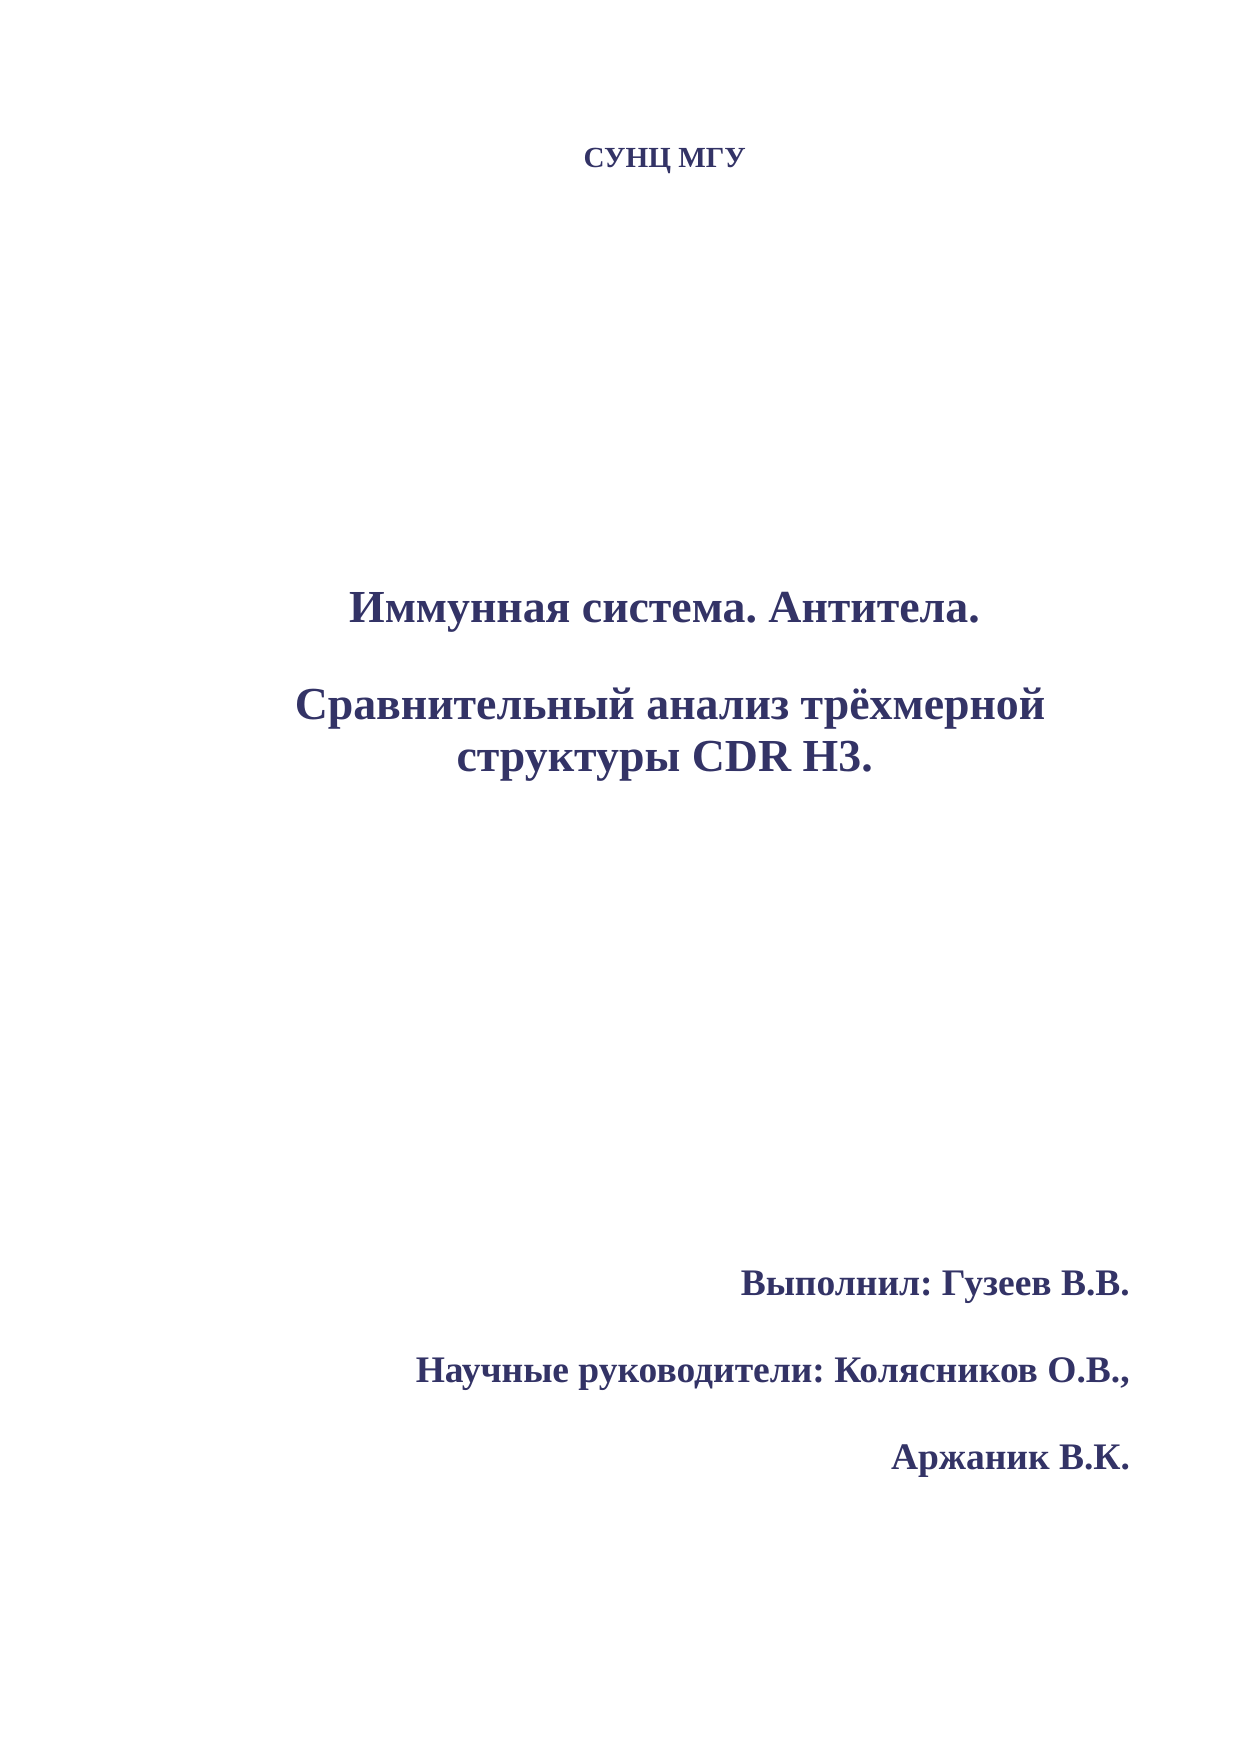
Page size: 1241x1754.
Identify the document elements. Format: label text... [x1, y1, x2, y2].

text СУНЦ МГУ [199, 140, 1130, 173]
text Сравнительный анализ трёхмерной структуры CDR H3. [199, 676, 1130, 782]
text Иммунная система. Антитела. [199, 580, 1130, 632]
text Выполнил: Гузеев В.В. [177, 1260, 1130, 1303]
text Аржаник В.К. [199, 1434, 1130, 1477]
text Научные руководители: Колясников О.В., [199, 1347, 1130, 1390]
